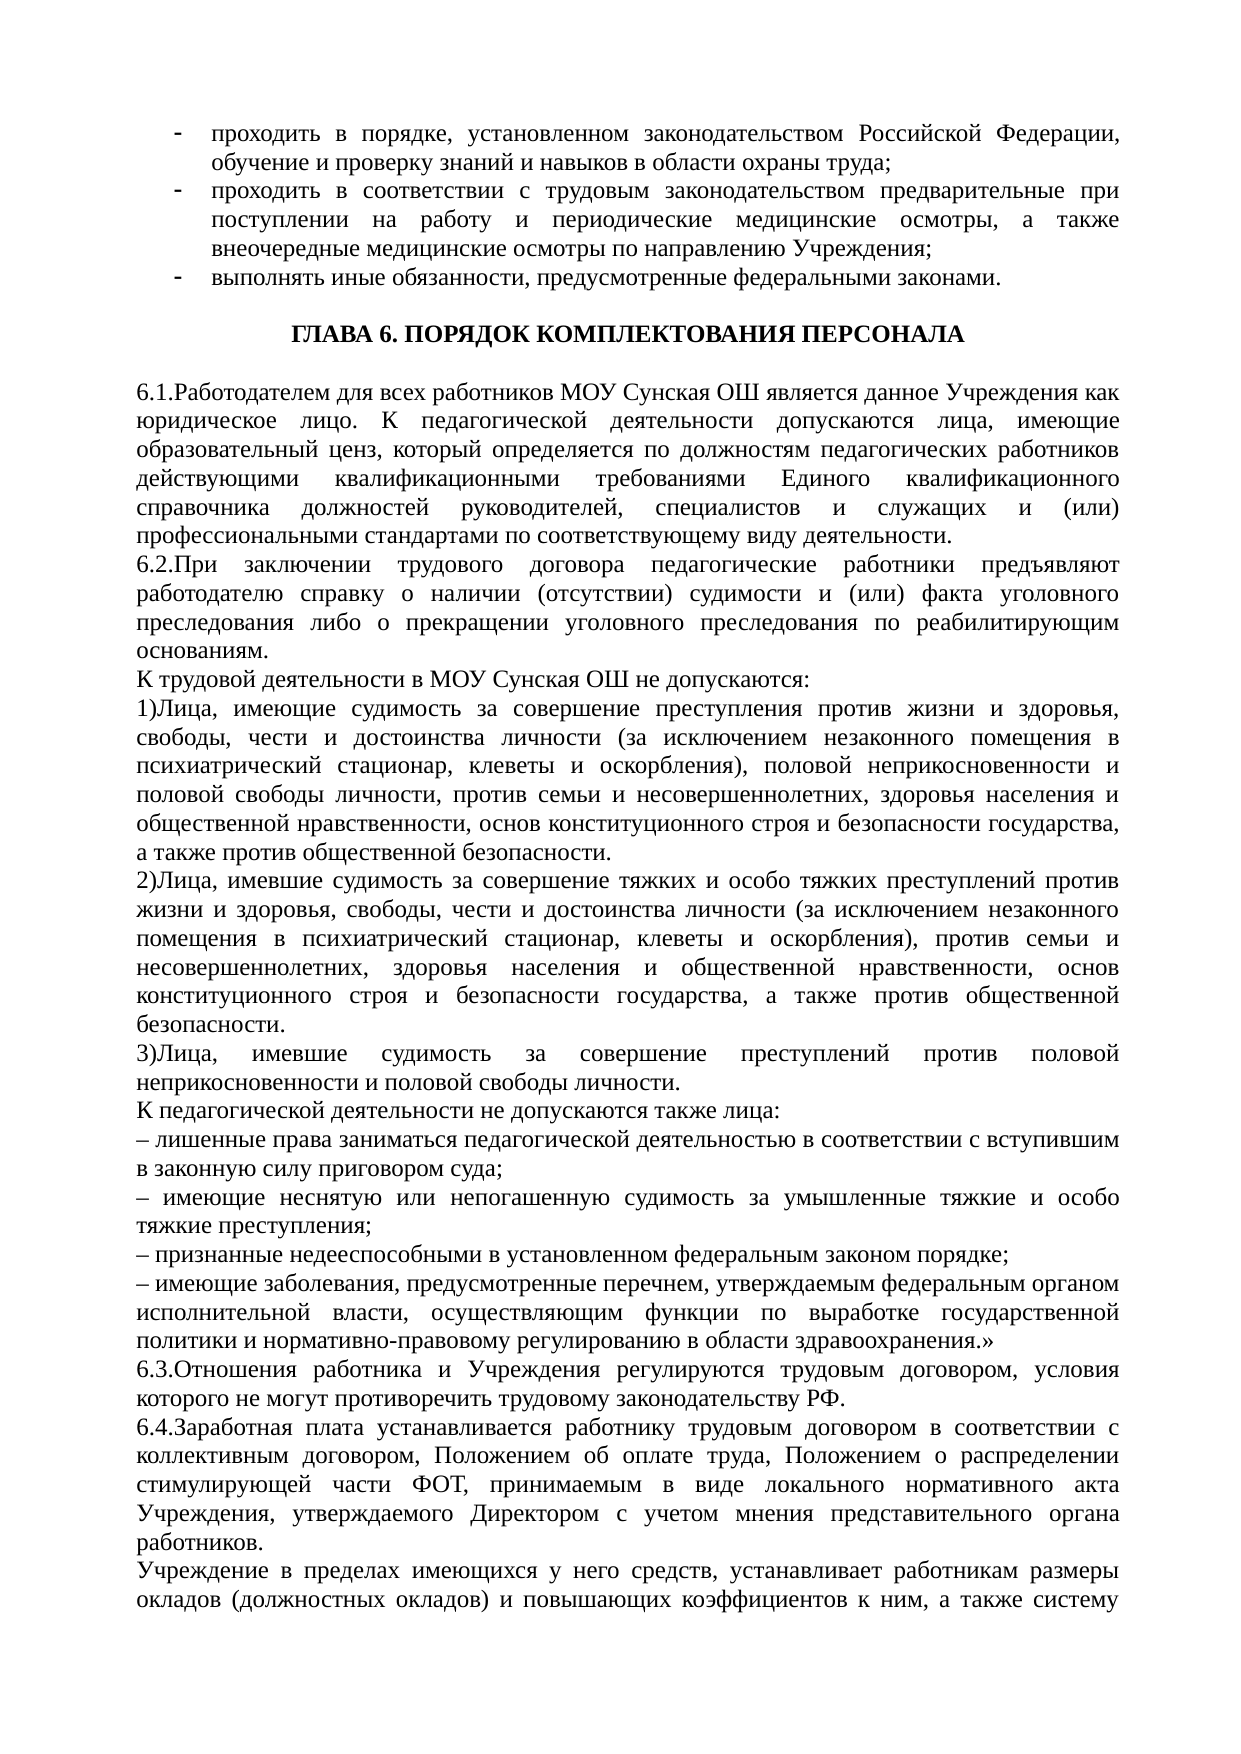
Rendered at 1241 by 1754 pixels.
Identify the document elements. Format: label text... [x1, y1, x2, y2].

text ГЛАВА 6. ПОРЯДОК КОМПЛЕКТОВАНИЯ ПЕРСОНАЛА [136, 319, 1120, 348]
text 6.1.Работодателем для всех работников МОУ Сунская ОШ является данное Учреждения как юридическое лицо. К педагогической деятельности допускаются лица, имеющие образовательный ценз, который определяется по должностям педагогических работников действующими квалификационными требованиями Единого квалификационного справочника должностей руководителей, специалистов и служащих и (или) профессиональными стандартами по соответствующему виду деятельности. [136, 377, 1120, 549]
text 3)Лица, имевшие судимость за совершение преступлений против половой неприкосновенности и половой свободы личности. [136, 1038, 1120, 1096]
text Учреждение в пределах имеющихся у него средств, устанавливает работникам размеры окладов (должностных окладов) и повышающих коэффициентов к ним, а также систему [136, 1556, 1120, 1613]
list проходить в порядке, установленном законодательством Российской Федерации, обучение и проверку знаний и навыков в области охраны труда; [173, 118, 1120, 176]
text К трудовой деятельности в МОУ Сунская ОШ не допускаются: [136, 664, 1120, 693]
text 6.3.Отношения работника и Учреждения регулируются трудовым договором, условия которого не могут противоречить трудовому законодательству РФ. [136, 1354, 1120, 1412]
text 2)Лица, имевшие судимость за совершение тяжких и особо тяжких преступлений против жизни и здоровья, свободы, чести и достоинства личности (за исключением незаконного помещения в психиатрический стационар, клеветы и оскорбления), против семьи и несовершеннолетних, здоровья населения и общественной нравственности, основ конституционного строя и безопасности государства, а также против общественной безопасности. [136, 866, 1120, 1038]
text – лишенные права заниматься педагогической деятельностью в соответствии с вступившим в законную силу приговором суда; [136, 1124, 1120, 1182]
text – имеющие неснятую или непогашенную судимость за умышленные тяжкие и особо тяжкие преступления; [136, 1182, 1120, 1239]
list выполнять иные обязанности, предусмотренные федеральными законами. [173, 262, 1120, 291]
text К педагогической деятельности не допускаются также лица: [136, 1096, 1120, 1124]
list проходить в соответствии с трудовым законодательством предварительные при поступлении на работу и периодические медицинские осмотры, а также внеочередные медицинские осмотры по направлению Учреждения; [173, 176, 1120, 262]
text 6.2.При заключении трудового договора педагогические работники предъявляют работодателю справку о наличии (отсутствии) судимости и (или) факта уголовного преследования либо о прекращении уголовного преследования по реабилитирующим основаниям. [136, 549, 1120, 664]
text 1)Лица, имеющие судимость за совершение преступления против жизни и здоровья, свободы, чести и достоинства личности (за исключением незаконного помещения в психиатрический стационар, клеветы и оскорбления), половой неприкосновенности и половой свободы личности, против семьи и несовершеннолетних, здоровья населения и общественной нравственности, основ конституционного строя и безопасности государства, а также против общественной безопасности. [136, 693, 1120, 866]
text 6.4.Заработная плата устанавливается работнику трудовым договором в соответствии с коллективным договором, Положением об оплате труда, Положением о распределении стимулирующей части ФОТ, принимаемым в виде локального нормативного акта Учреждения, утверждаемого Директором с учетом мнения представительного органа работников. [136, 1412, 1120, 1556]
text – имеющие заболевания, предусмотренные перечнем, утверждаемым федеральным органом исполнительной власти, осуществляющим функции по выработке государственной политики и нормативно-правовому регулированию в области здравоохранения.» [136, 1268, 1120, 1354]
text – признанные недееспособными в установленном федеральным законом порядке; [136, 1239, 1120, 1268]
